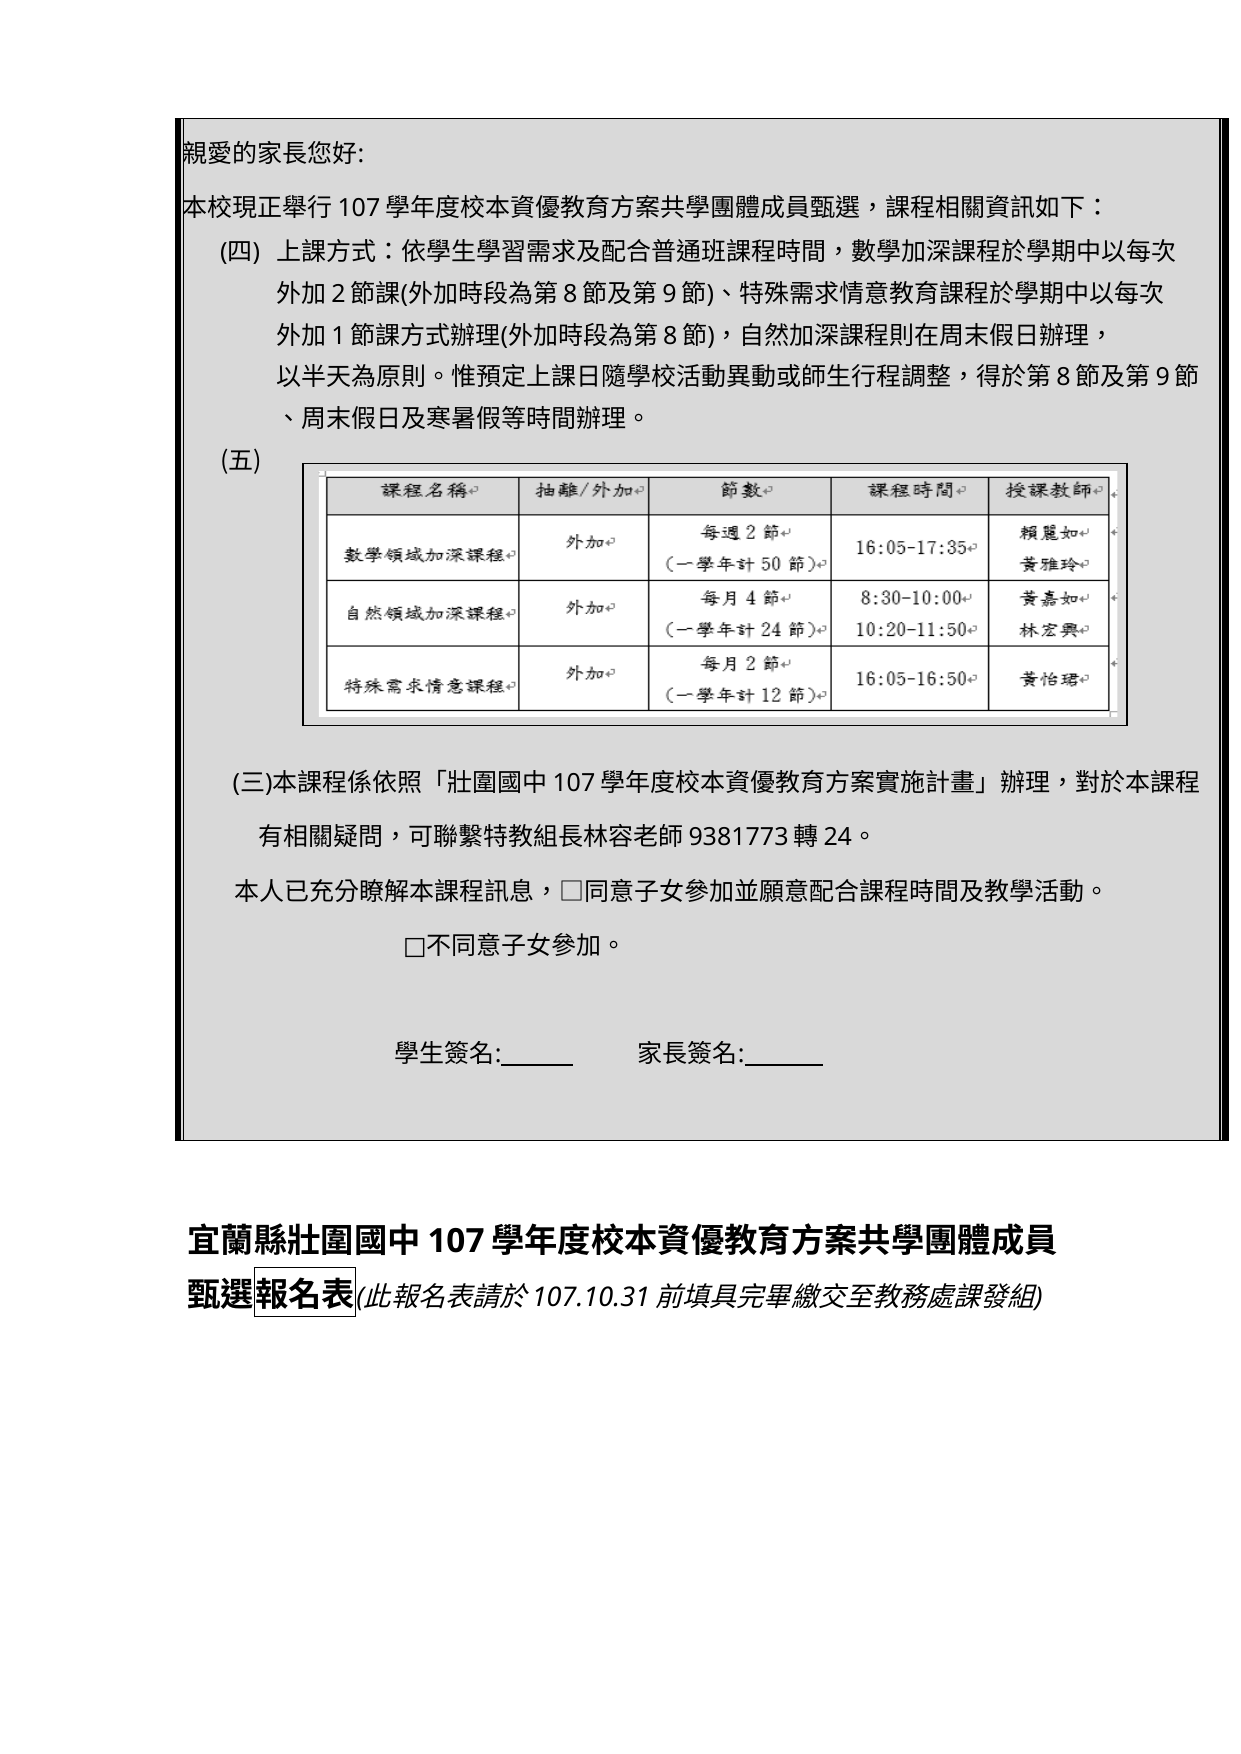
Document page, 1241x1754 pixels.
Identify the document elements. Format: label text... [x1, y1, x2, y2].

text 宜蘭縣壯圍國中107學年度校本資優教育方案共學團體成員甄選報名表(此報名表請於107.10.31前填具完畢繳交至教務處課發組) [187, 1209, 1078, 1318]
picture [318, 471, 1118, 717]
table_cell 親愛的家長您好: 本校現正舉行107學年度校本資優教育方案共學團體成員甄選，課程相關資訊如下： 上課方式：依學生學習需求及配合普通班課程時間，數學加深課程於學期中以每次 外加2節課(外加時段為第8節及第9節)、特殊需求情意教育課程於學期中以每次 外加1節課方式辦理(外加時段為第8節)，自然加深課程則在周末假日辦理， 以半天為原則。惟預定上課日隨學校活動異動或師生行程調整，得於第8節及第9節 、周末假日及寒暑假等時間辦理。 (三)本課程係依照「壯圍國中107學年度校本資優教育方案實施計畫」辦理，對於本課程 有相關疑問，可聯繫特教組長林容老師9381773轉24。 本人已充分瞭解本課程訊息，□同意子女參加並願意配合課程時間及教學活動。 □不同意子女參加。 學生簽名: 家長簽名: [184, 119, 1219, 1140]
